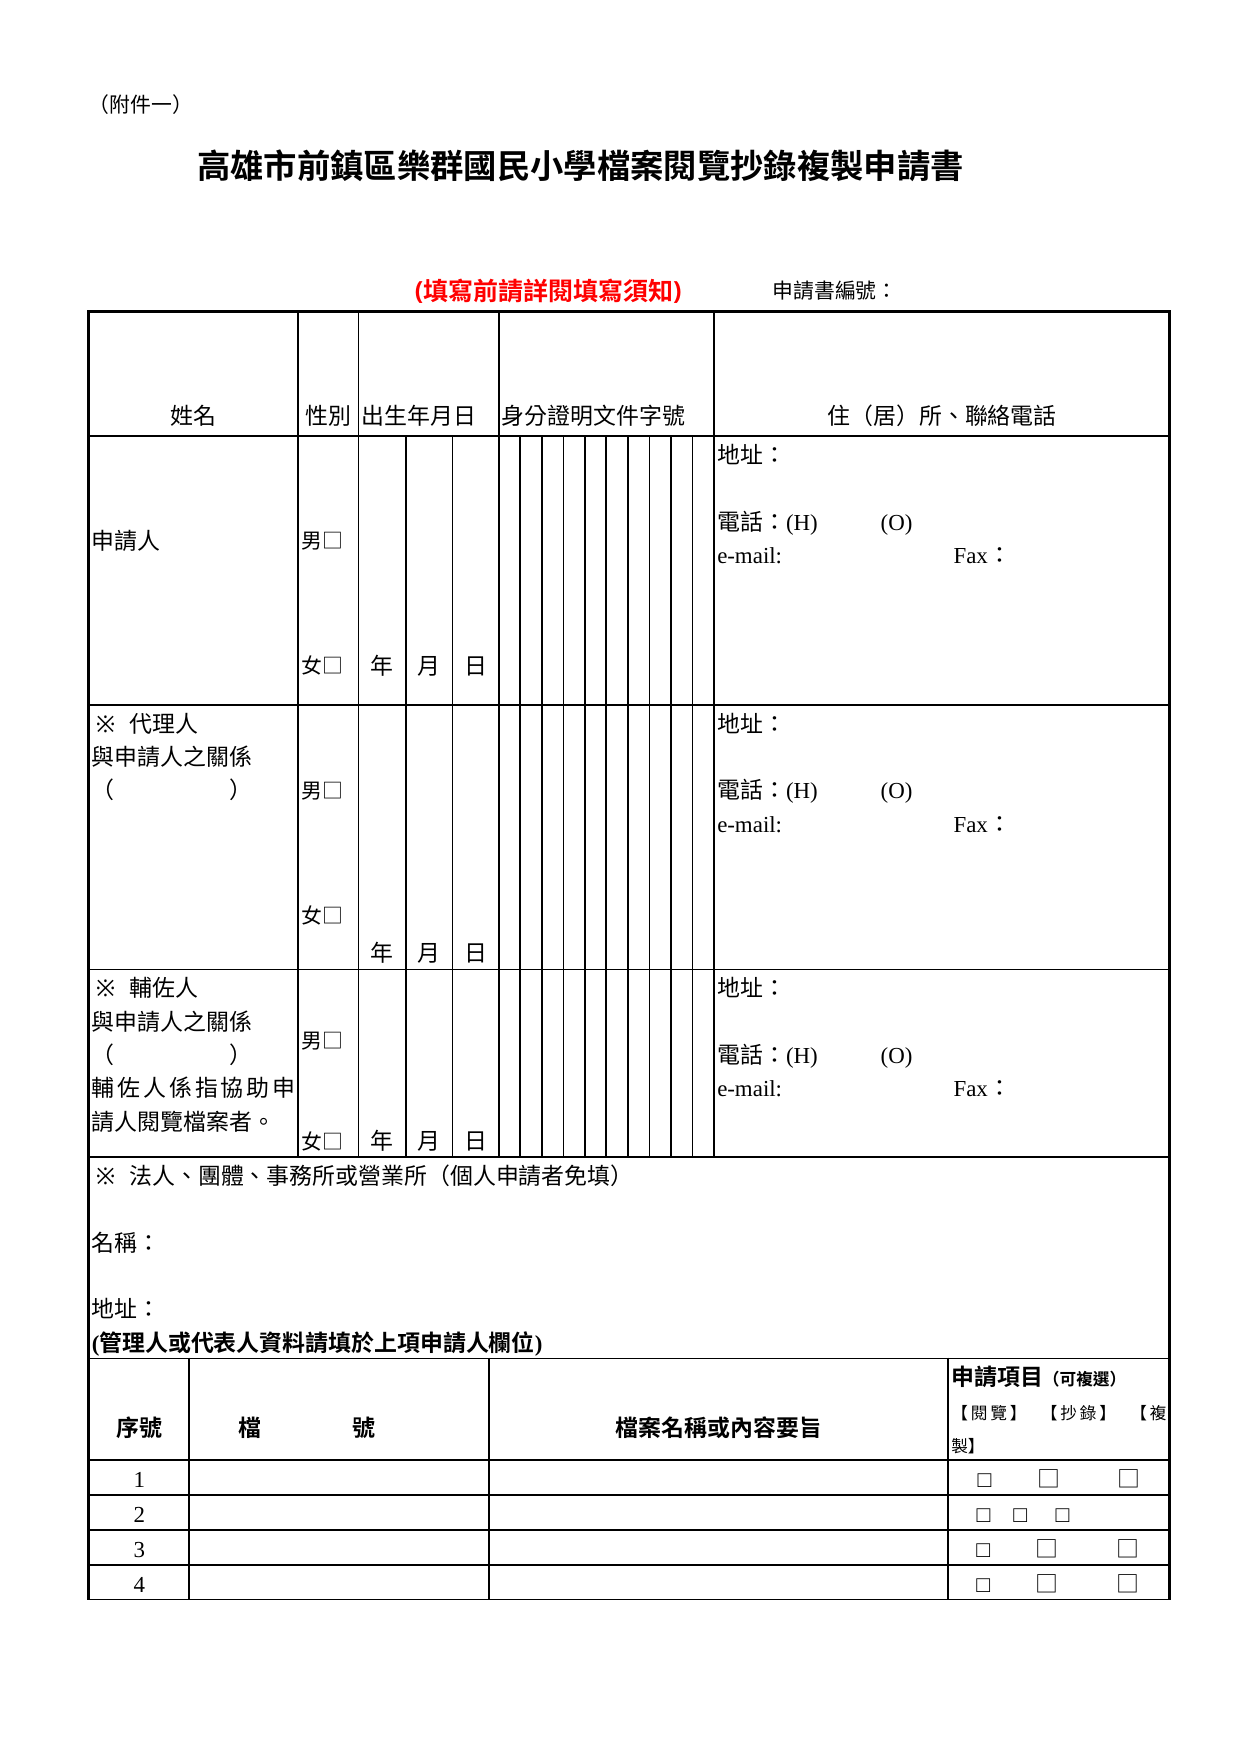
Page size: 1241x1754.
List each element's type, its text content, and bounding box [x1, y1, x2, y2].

table_cell [521, 437, 541, 704]
table_cell [500, 970, 519, 1156]
table_cell [586, 970, 605, 1156]
table_cell [629, 706, 649, 968]
table_cell [543, 970, 563, 1156]
table_cell 檔案名稱或內容要旨 [490, 1359, 947, 1459]
table_cell 地址： 電話：(H) (O) e-mail: Fax： [715, 437, 1168, 704]
table_cell □ □ □ [949, 1496, 1168, 1529]
table_cell [521, 970, 541, 1156]
table_cell [190, 1566, 488, 1599]
table_cell [672, 706, 692, 968]
table_cell [650, 706, 670, 968]
table_cell [693, 970, 713, 1156]
table_cell 日 [453, 437, 498, 704]
table_cell [629, 437, 649, 704]
table_cell 年 [359, 970, 405, 1156]
table_cell [490, 1461, 947, 1494]
table_cell 序號 [90, 1359, 188, 1459]
table_cell [564, 970, 584, 1156]
table_cell [672, 970, 692, 1156]
table_cell 代理人 與申請人之關係 （ ） [90, 706, 297, 968]
table_cell [500, 706, 519, 968]
table_cell 年 [359, 437, 405, 704]
table_cell [607, 437, 627, 704]
table_cell 申請項目（可複選） 【閱覽】 【抄錄】 【複製】 [949, 1359, 1168, 1459]
table_cell [490, 1496, 947, 1529]
table_cell □ □ □ [949, 1461, 1168, 1494]
table_cell 4 [90, 1566, 188, 1599]
table_cell [564, 437, 584, 704]
table_cell [500, 437, 519, 704]
table_cell [607, 970, 627, 1156]
table_header 出生年月日 [359, 313, 498, 435]
table_cell [490, 1566, 947, 1599]
table_cell 年 [359, 706, 405, 968]
table_cell 法人、團體、事務所或營業所（個人申請者免填） 名稱： 地址： (管理人或代表人資料請填於上項申請人欄位) [90, 1158, 1168, 1358]
table_cell 申請人 [90, 437, 297, 704]
table_cell [650, 970, 670, 1156]
text (填寫前請詳閱填寫須知) 申請書編號： [89, 248, 1169, 310]
table_cell 月 [407, 706, 452, 968]
table_cell 地址： 電話：(H) (O) e-mail: Fax： [715, 706, 1168, 968]
table_cell 1 [90, 1461, 188, 1494]
table_cell 地址： 電話：(H) (O) e-mail: Fax： [715, 970, 1168, 1156]
table_cell [190, 1461, 488, 1494]
table_cell 男□ 女□ [299, 706, 358, 968]
table_cell [521, 706, 541, 968]
table_cell [672, 437, 692, 704]
table_cell [543, 437, 563, 704]
table_cell 3 [90, 1531, 188, 1564]
table_cell 月 [407, 970, 452, 1156]
table_cell [490, 1531, 947, 1564]
table_cell □ □ □ [949, 1566, 1168, 1599]
table_cell [629, 970, 649, 1156]
table_cell [586, 437, 605, 704]
table_cell 2 [90, 1496, 188, 1529]
text 高雄市前鎮區樂群國民小學檔案閱覽抄錄複製申請書 [89, 123, 1169, 185]
table_cell [586, 706, 605, 968]
table_cell [564, 706, 584, 968]
table_cell 男□ 女□ [299, 970, 358, 1156]
table_cell [190, 1531, 488, 1564]
table_header 性別 [299, 313, 358, 435]
table_cell 日 [453, 706, 498, 968]
table_header 住（居）所、聯絡電話 [715, 313, 1168, 435]
table_cell [693, 706, 713, 968]
table_cell [693, 437, 713, 704]
table_header 身分證明文件字號 [500, 313, 713, 435]
table_cell [190, 1496, 488, 1529]
table_cell [650, 437, 670, 704]
table_cell 男□ 女□ [299, 437, 358, 704]
table_cell 輔佐人 與申請人之關係 （ ） 輔佐人係指協助申請人閱覽檔案者。 [90, 970, 297, 1156]
table_cell □ □ □ [949, 1531, 1168, 1564]
table_cell 日 [453, 970, 498, 1156]
table_cell [607, 706, 627, 968]
table_cell 檔 號 [190, 1359, 488, 1459]
table_header 姓名 [90, 313, 297, 435]
table_cell 月 [407, 437, 452, 704]
table_cell [543, 706, 563, 968]
